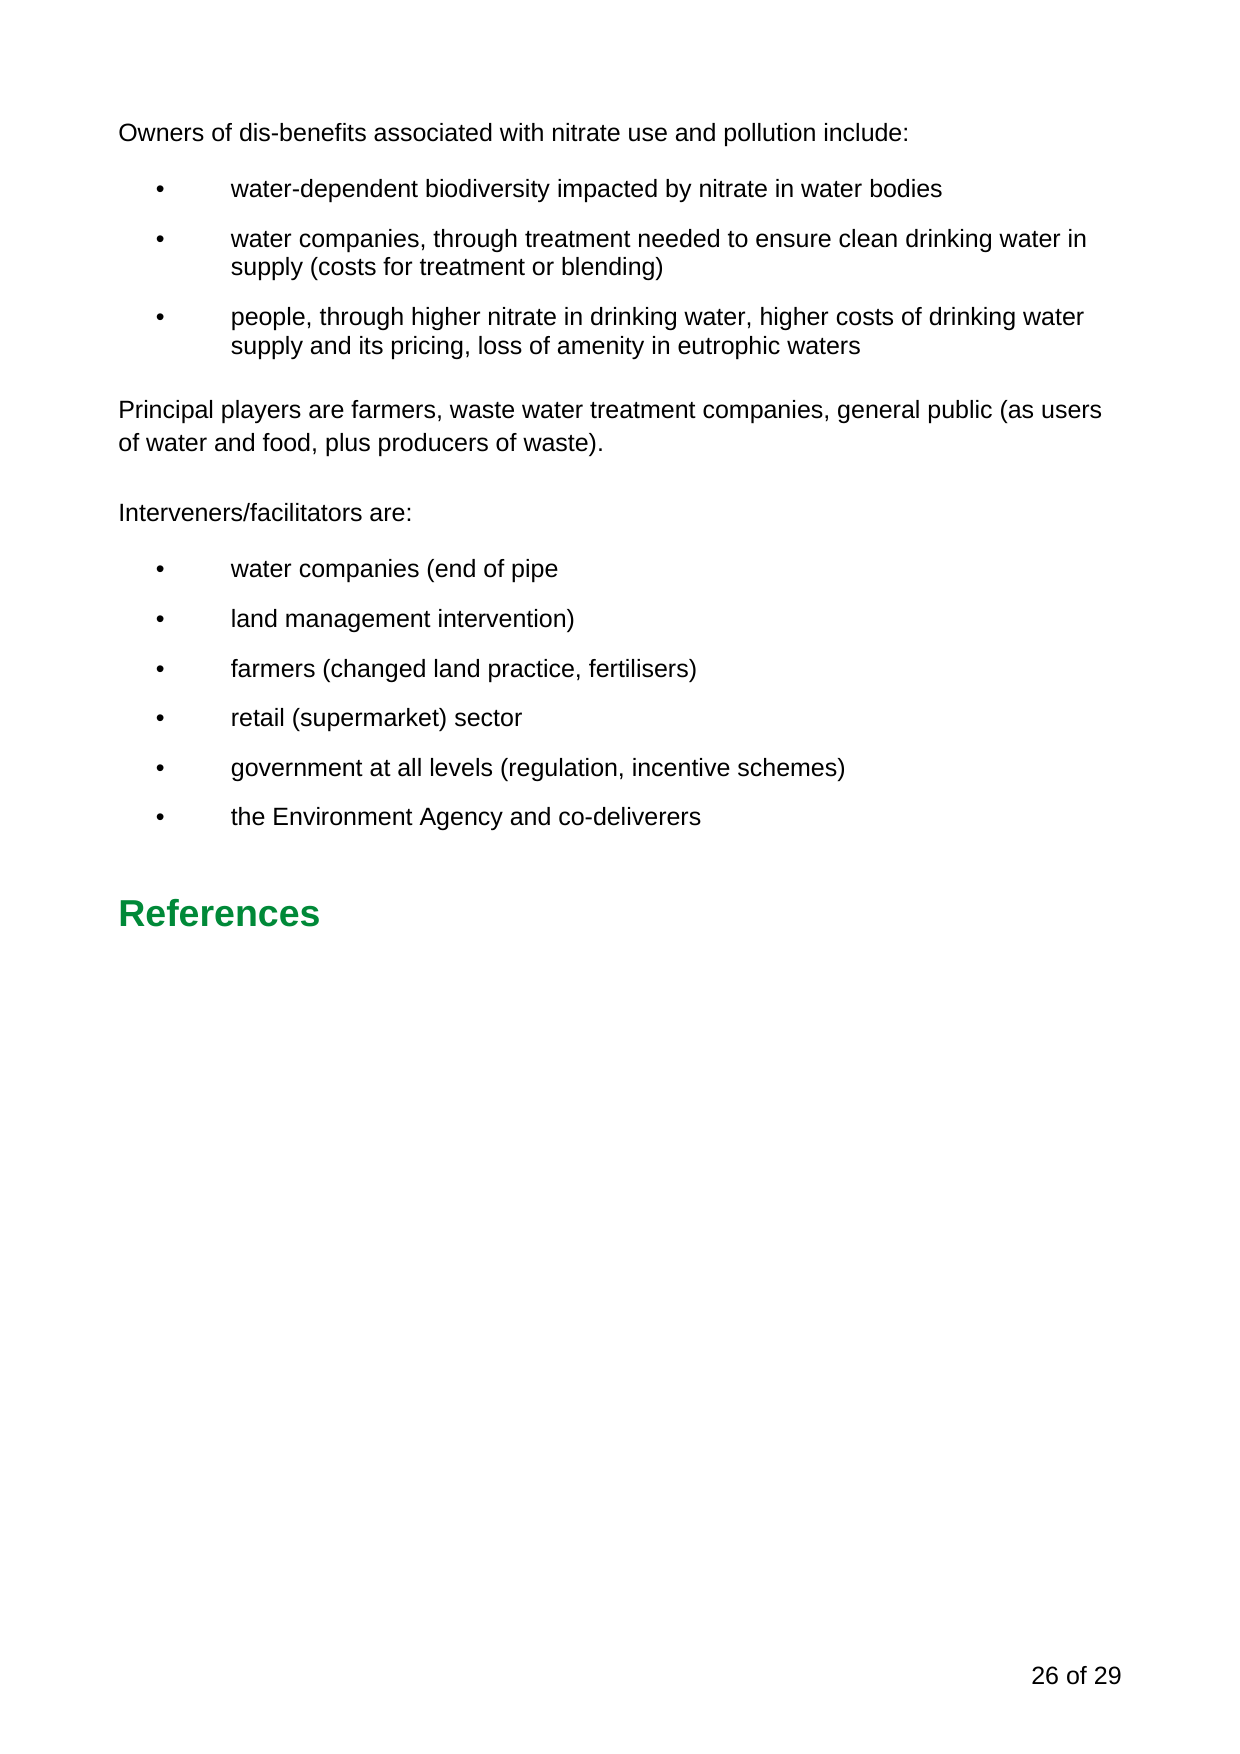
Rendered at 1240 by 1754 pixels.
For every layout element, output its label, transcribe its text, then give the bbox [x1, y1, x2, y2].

list farmers (changed land practice, fertilisers) [156, 653, 1121, 682]
list water companies, through treatment needed to ensure clean drinking water in supply (costs for treatment or blending) [156, 224, 1121, 281]
list water-dependent biodiversity impacted by nitrate in water bodies [156, 174, 1121, 203]
list the Environment Agency and co-deliverers [156, 802, 1121, 831]
list land management intervention) [156, 604, 1121, 633]
subtitle References [118, 891, 1121, 934]
text Interveners/facilitators are: [118, 498, 1121, 527]
list government at all levels (regulation, incentive schemes) [156, 753, 1121, 781]
list water companies (end of pipe [156, 554, 1121, 583]
text Principal players are farmers, waste water treatment companies, general public (as users of water and food, plus producers of waste). [118, 395, 1121, 457]
list retail (supermarket) sector [156, 703, 1121, 732]
text Owners of dis-benefits associated with nitrate use and pollution include: [118, 118, 1121, 147]
list people, through higher nitrate in drinking water, higher costs of drinking water supply and its pricing, loss of amenity in eutrophic waters [156, 302, 1121, 359]
